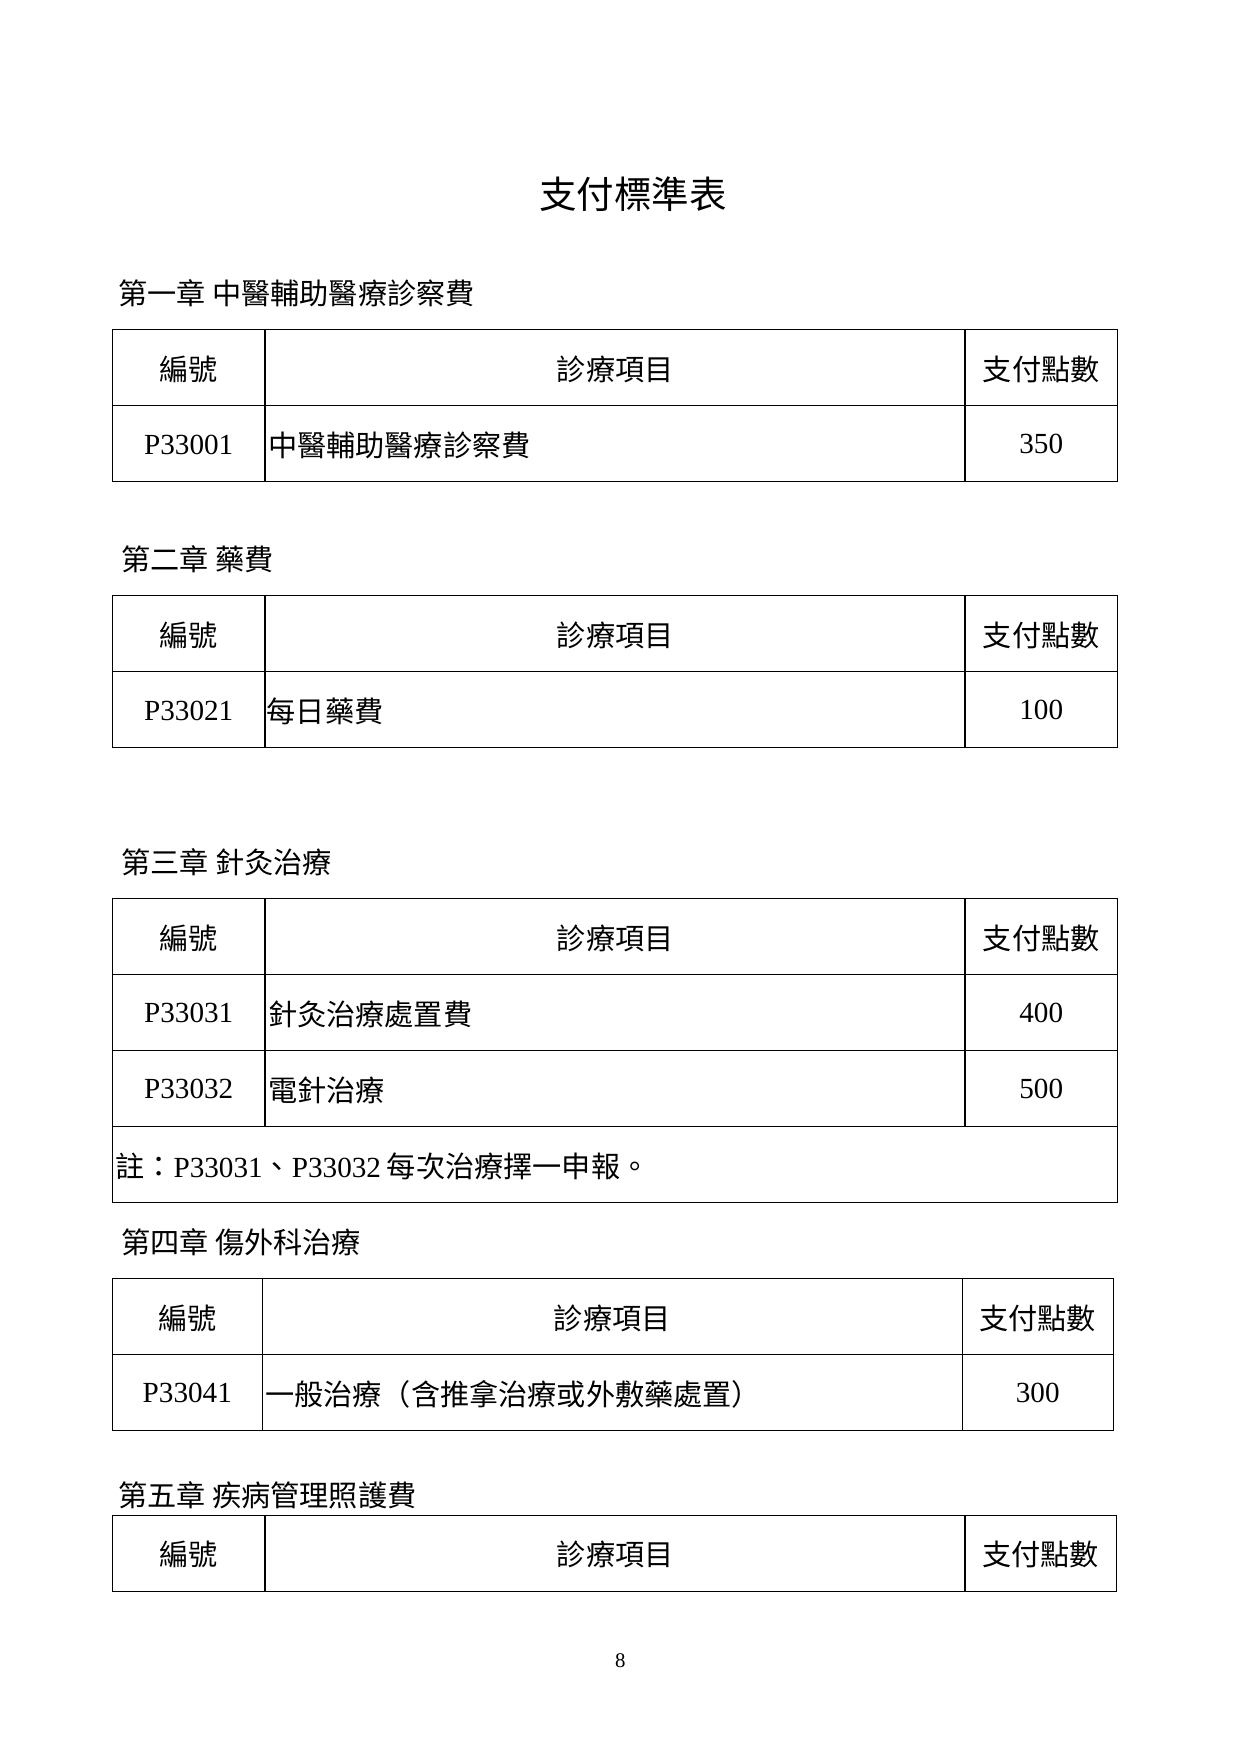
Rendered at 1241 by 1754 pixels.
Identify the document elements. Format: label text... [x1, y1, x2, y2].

text 第二章 藥費 [121, 520, 1122, 595]
table_header 支付點數 [966, 596, 1117, 671]
table_header 支付點數 [966, 899, 1117, 974]
table_cell 註：P33031、P33032每次治療擇一申報。 [113, 1127, 1117, 1202]
table_header 編號 [113, 596, 264, 671]
table_cell 100 [966, 672, 1117, 747]
table_header 編號 [113, 1516, 264, 1591]
table_cell P33001 [113, 406, 264, 481]
table_cell P33041 [113, 1355, 262, 1430]
table_cell P33032 [113, 1051, 264, 1126]
text 第五章 疾病管理照護費 [118, 1473, 1122, 1514]
table_header 編號 [113, 1279, 262, 1354]
table_cell 每日藥費 [266, 672, 964, 747]
table_header 診療項目 [266, 330, 964, 405]
table_header 支付點數 [966, 1516, 1116, 1591]
table_cell P33031 [113, 975, 264, 1050]
table_cell 針灸治療處置費 [266, 975, 964, 1050]
table_cell 350 [966, 406, 1117, 481]
table_cell 500 [966, 1051, 1117, 1126]
table_cell 300 [963, 1355, 1113, 1430]
text 第四章 傷外科治療 [121, 1203, 1122, 1278]
table_header 支付點數 [963, 1279, 1113, 1354]
table_header 支付點數 [966, 330, 1117, 405]
text 支付標準表 [118, 164, 1147, 219]
table_header 編號 [113, 899, 264, 974]
table_cell P33021 [113, 672, 264, 747]
table_cell 400 [966, 975, 1117, 1050]
table_cell 一般治療（含推拿治療或外敷藥處置） [263, 1355, 962, 1430]
table_cell 電針治療 [266, 1051, 964, 1126]
table_header 編號 [113, 330, 264, 405]
table_header 診療項目 [266, 596, 964, 671]
table_header 診療項目 [266, 899, 964, 974]
table_header 診療項目 [266, 1516, 964, 1591]
text 第一章 中醫輔助醫療診察費 [118, 254, 1122, 329]
table_cell 中醫輔助醫療診察費 [266, 406, 964, 481]
text 第三章 針灸治療 [121, 823, 1122, 898]
table_header 診療項目 [263, 1279, 962, 1354]
